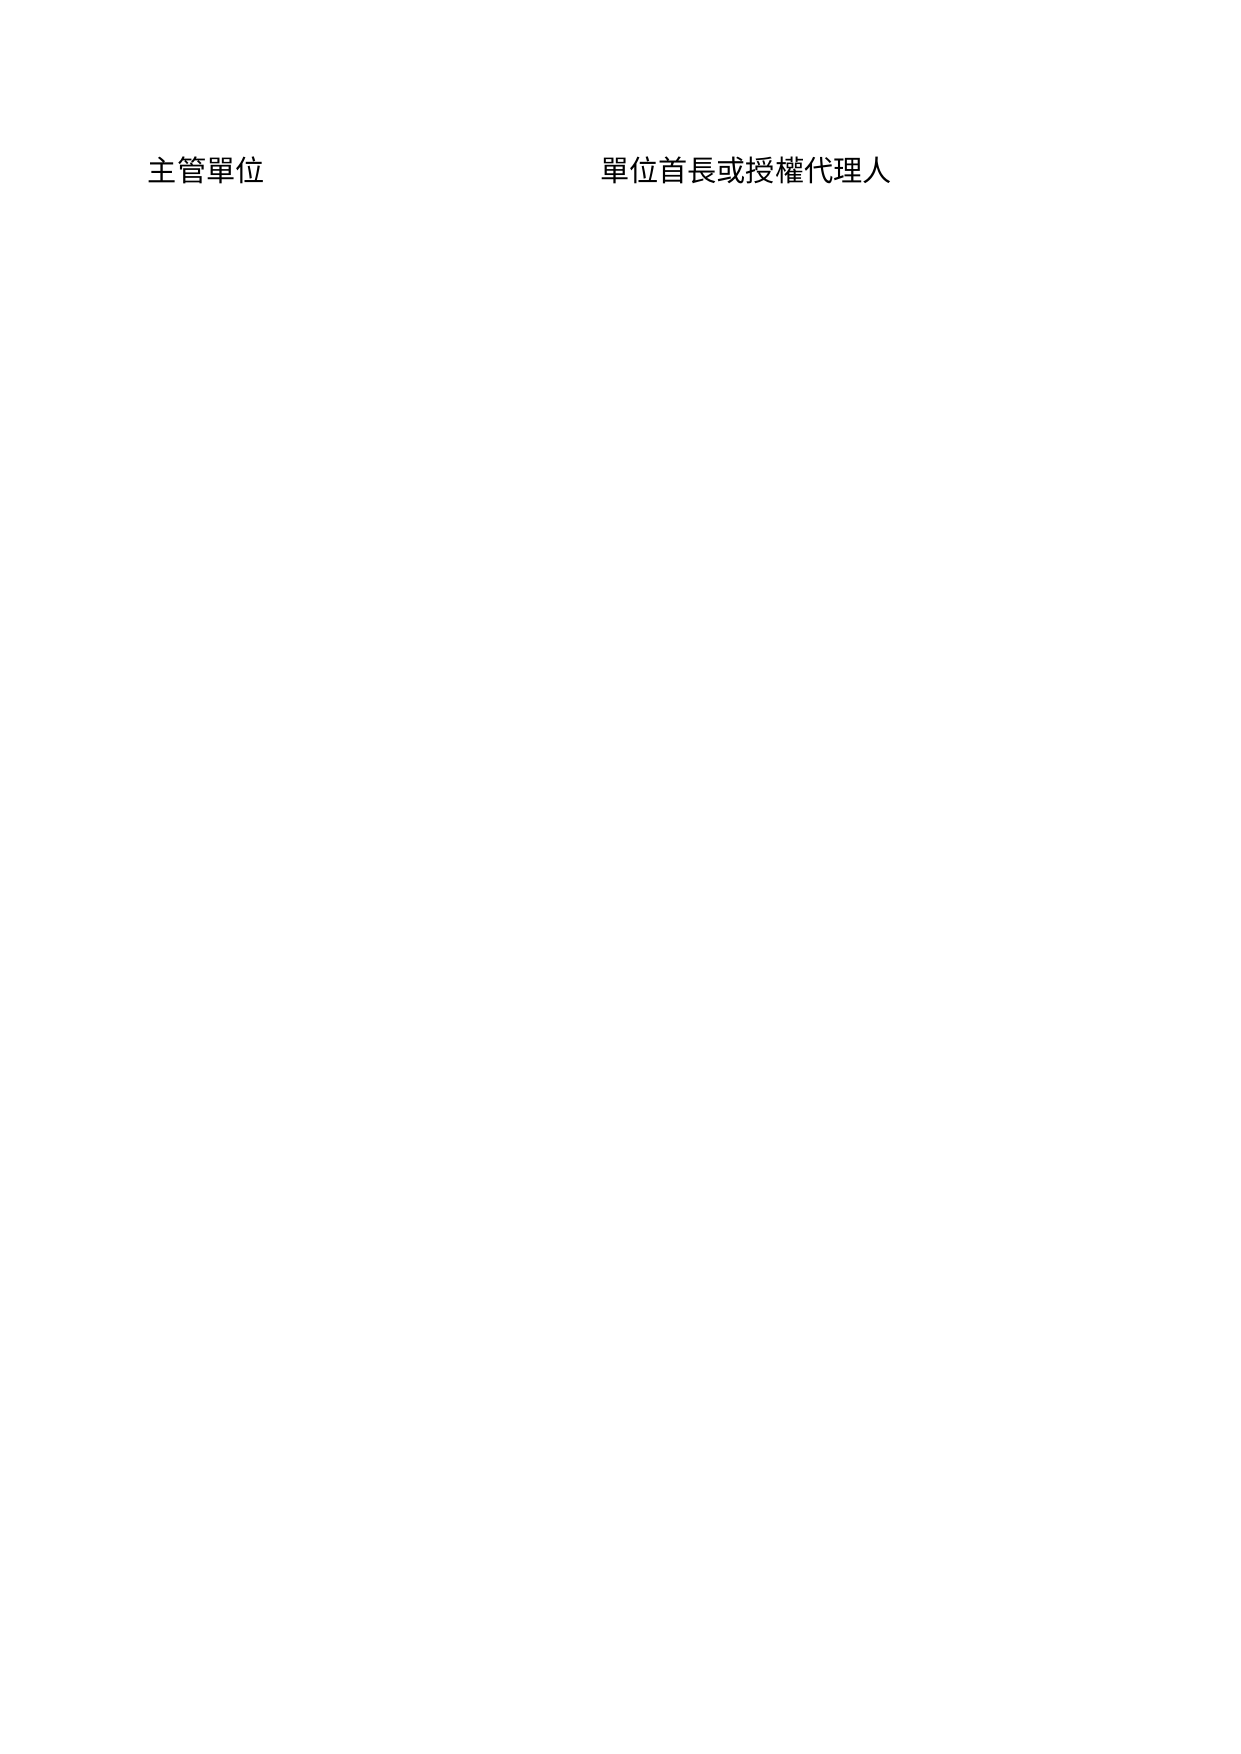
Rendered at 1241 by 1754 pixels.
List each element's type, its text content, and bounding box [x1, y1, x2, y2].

text 主管單位 單位首長或授權代理人 [148, 127, 1092, 189]
